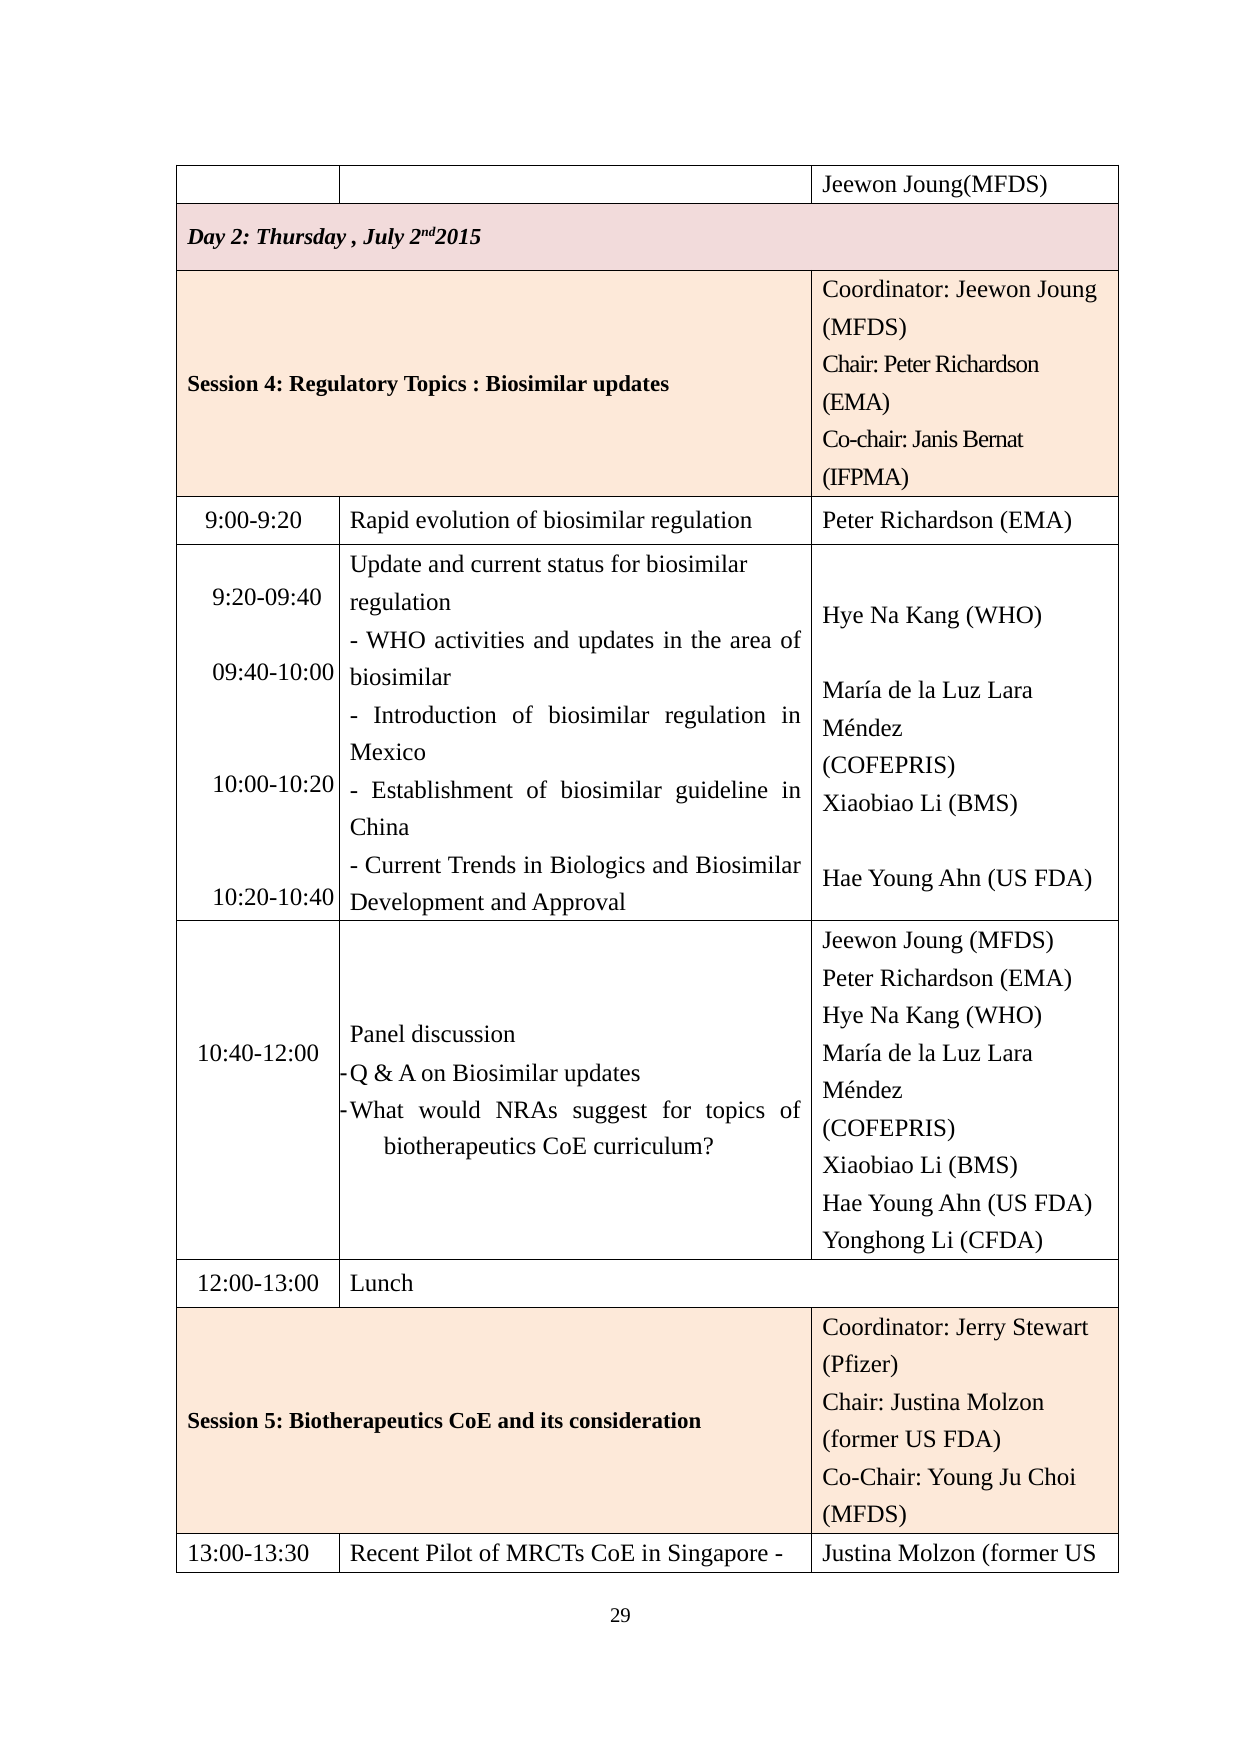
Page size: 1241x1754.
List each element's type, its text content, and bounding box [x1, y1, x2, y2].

table_cell [177, 166, 339, 203]
table_cell [340, 166, 811, 203]
table_cell Jeewon Joung(MFDS) [812, 166, 1118, 203]
table_cell 13:00-13:30 [177, 1534, 339, 1572]
table_cell Jeewon Joung (MFDS) Peter Richardson (EMA) Hye Na Kang (WHO) María de la Luz Lara Méndez (COFEPRIS) Xiaobiao Li (BMS) Hae Young Ahn (US FDA) Yonghong Li (CFDA) [812, 921, 1118, 1259]
table_cell 9:00-9:20 [177, 497, 339, 544]
table_cell Coordinator: Jeewon Joung (MFDS) Chair: Peter Richardson (EMA) Co-chair: Janis Bernat (IFPMA) [812, 271, 1118, 496]
table_cell Day 2: Thursday , July 2nd2015 [177, 204, 1118, 270]
table_cell 10:40-12:00 [177, 921, 339, 1259]
table_cell 9:20-09:40 09:40-10:00 10:00-10:20 10:20-10:40 [177, 545, 339, 920]
table_cell Hye Na Kang (WHO) María de la Luz Lara Méndez (COFEPRIS) Xiaobiao Li (BMS) Hae Young Ahn (US FDA) [812, 545, 1118, 920]
table_cell Panel discussion Q & A on Biosimilar updates What would NRAs suggest for topics of biotherapeutics CoE curriculum? [340, 921, 811, 1259]
table_cell Session 5: Biotherapeutics CoE and its consideration [177, 1308, 811, 1533]
table_cell Session 4: Regulatory Topics : Biosimilar updates [177, 271, 811, 496]
table_cell Peter Richardson (EMA) [812, 497, 1118, 544]
table_cell Recent Pilot of MRCTs CoE in Singapore [340, 1534, 811, 1572]
table_cell Update and current status for biosimilar regulation - WHO activities and updates in the area of biosimilar - Introduction of biosimilar regulation in Mexico - Establishment of biosimilar guideline in China - Current Trends in Biologics and Biosimilar Development and Approval [340, 545, 811, 920]
table_cell 12:00-13:00 [177, 1260, 339, 1307]
table_cell Coordinator: Jerry Stewart (Pfizer) Chair: Justina Molzon (former US FDA) Co-Chair: Young Ju Choi (MFDS) [812, 1308, 1118, 1533]
table_cell Lunch [340, 1260, 1118, 1307]
table_cell Rapid evolution of biosimilar regulation [340, 497, 811, 544]
table_cell Justina Molzon (former US [812, 1534, 1118, 1572]
